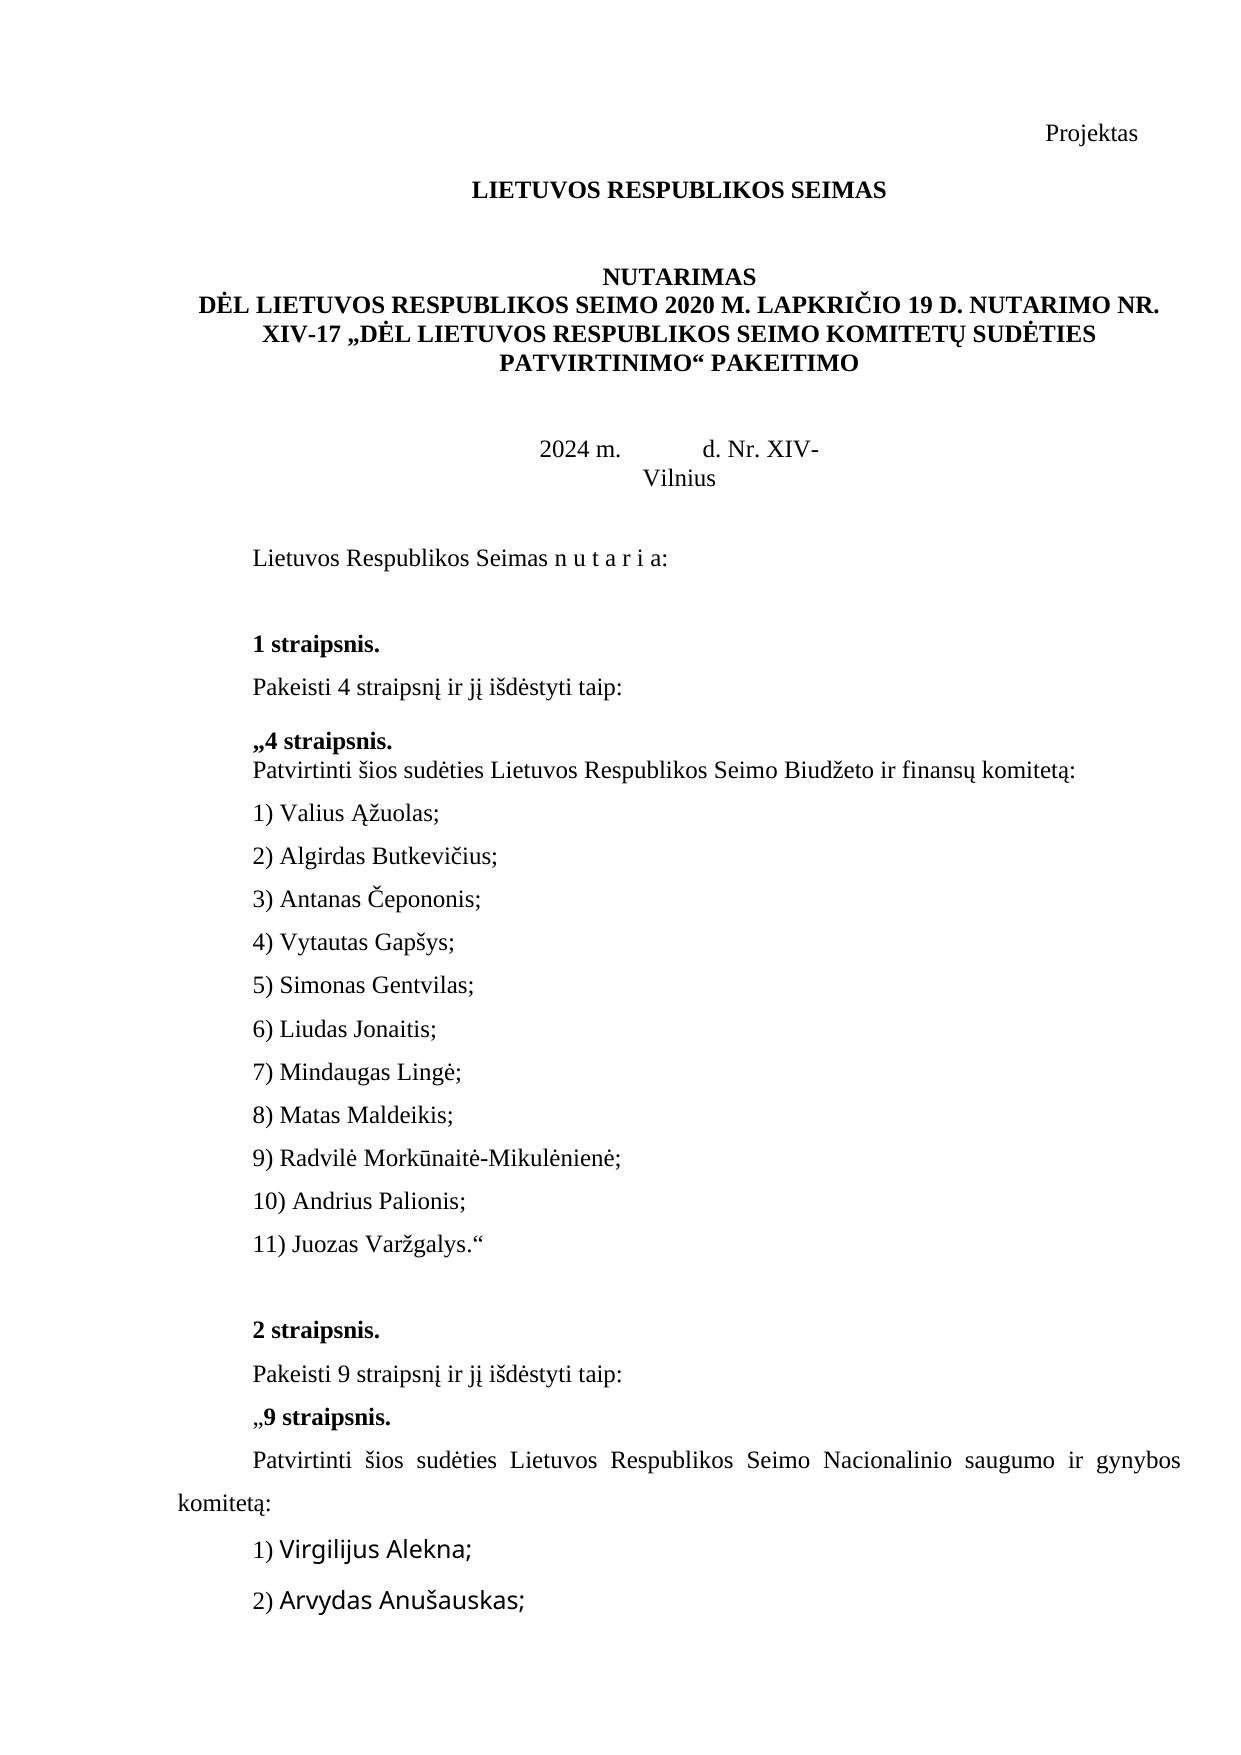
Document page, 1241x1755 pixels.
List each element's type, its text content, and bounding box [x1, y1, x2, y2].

text Patvirtinti šios sudėties Lietuvos Respublikos Seimo Biudžeto ir finansų komitetą: [177, 755, 1181, 784]
text 2) Arvydas Anušauskas; [177, 1582, 1181, 1616]
text 2) Algirdas Butkevičius; [177, 841, 1181, 870]
text 2024 m. d. Nr. XIV- [177, 434, 1181, 463]
text Projektas [927, 118, 1181, 147]
text Patvirtinti šios sudėties Lietuvos Respublikos Seimo Nacionalinio saugumo ir gynybos komitetą: [177, 1445, 1181, 1517]
text 6) Liudas Jonaitis; [177, 1014, 1181, 1042]
text Pakeisti 4 straipsnį ir jį išdėstyti taip: [177, 672, 1181, 701]
text Lietuvos Respublikos Seimas nutaria: [177, 543, 1181, 572]
text 5) Simonas Gentvilas; [177, 971, 1181, 999]
text 9) Radvilė Morkūnaitė-Mikulėnienė; [177, 1143, 1181, 1172]
text „4 straipsnis. [177, 715, 1181, 755]
text „9 straipsnis. [177, 1402, 1181, 1431]
text LIETUVOS RESPUBLIKOS SEIMAS [177, 176, 1181, 204]
text 1 straipsnis. [177, 629, 1181, 658]
text Vilnius [177, 463, 1181, 492]
text 1) Virgilijus Alekna; [177, 1531, 1181, 1565]
text DĖL LIETUVOS RESPUBLIKOS SEIMO 2020 M. LAPKRIČIO 19 D. NUTARIMO NR. XIV-17 „DĖL LIETUVOS RESPUBLIKOS SEIMO KOMITETŲ SUDĖTIES PATVIRTINIMO“ PAKEITIMO [177, 291, 1181, 377]
text 4) Vytautas Gapšys; [177, 927, 1181, 956]
text 1) Valius Ąžuolas; [177, 798, 1181, 827]
text 2 straipsnis. [177, 1316, 1181, 1344]
text 11) Juozas Varžgalys.“ [177, 1229, 1181, 1258]
text 8) Matas Maldeikis; [177, 1100, 1181, 1129]
text 7) Mindaugas Lingė; [177, 1057, 1181, 1086]
text Pakeisti 9 straipsnį ir jį išdėstyti taip: [177, 1359, 1181, 1387]
text 10) Andrius Palionis; [177, 1186, 1181, 1215]
text NUTARIMAS [177, 262, 1181, 291]
text 3) Antanas Čepononis; [177, 884, 1181, 913]
